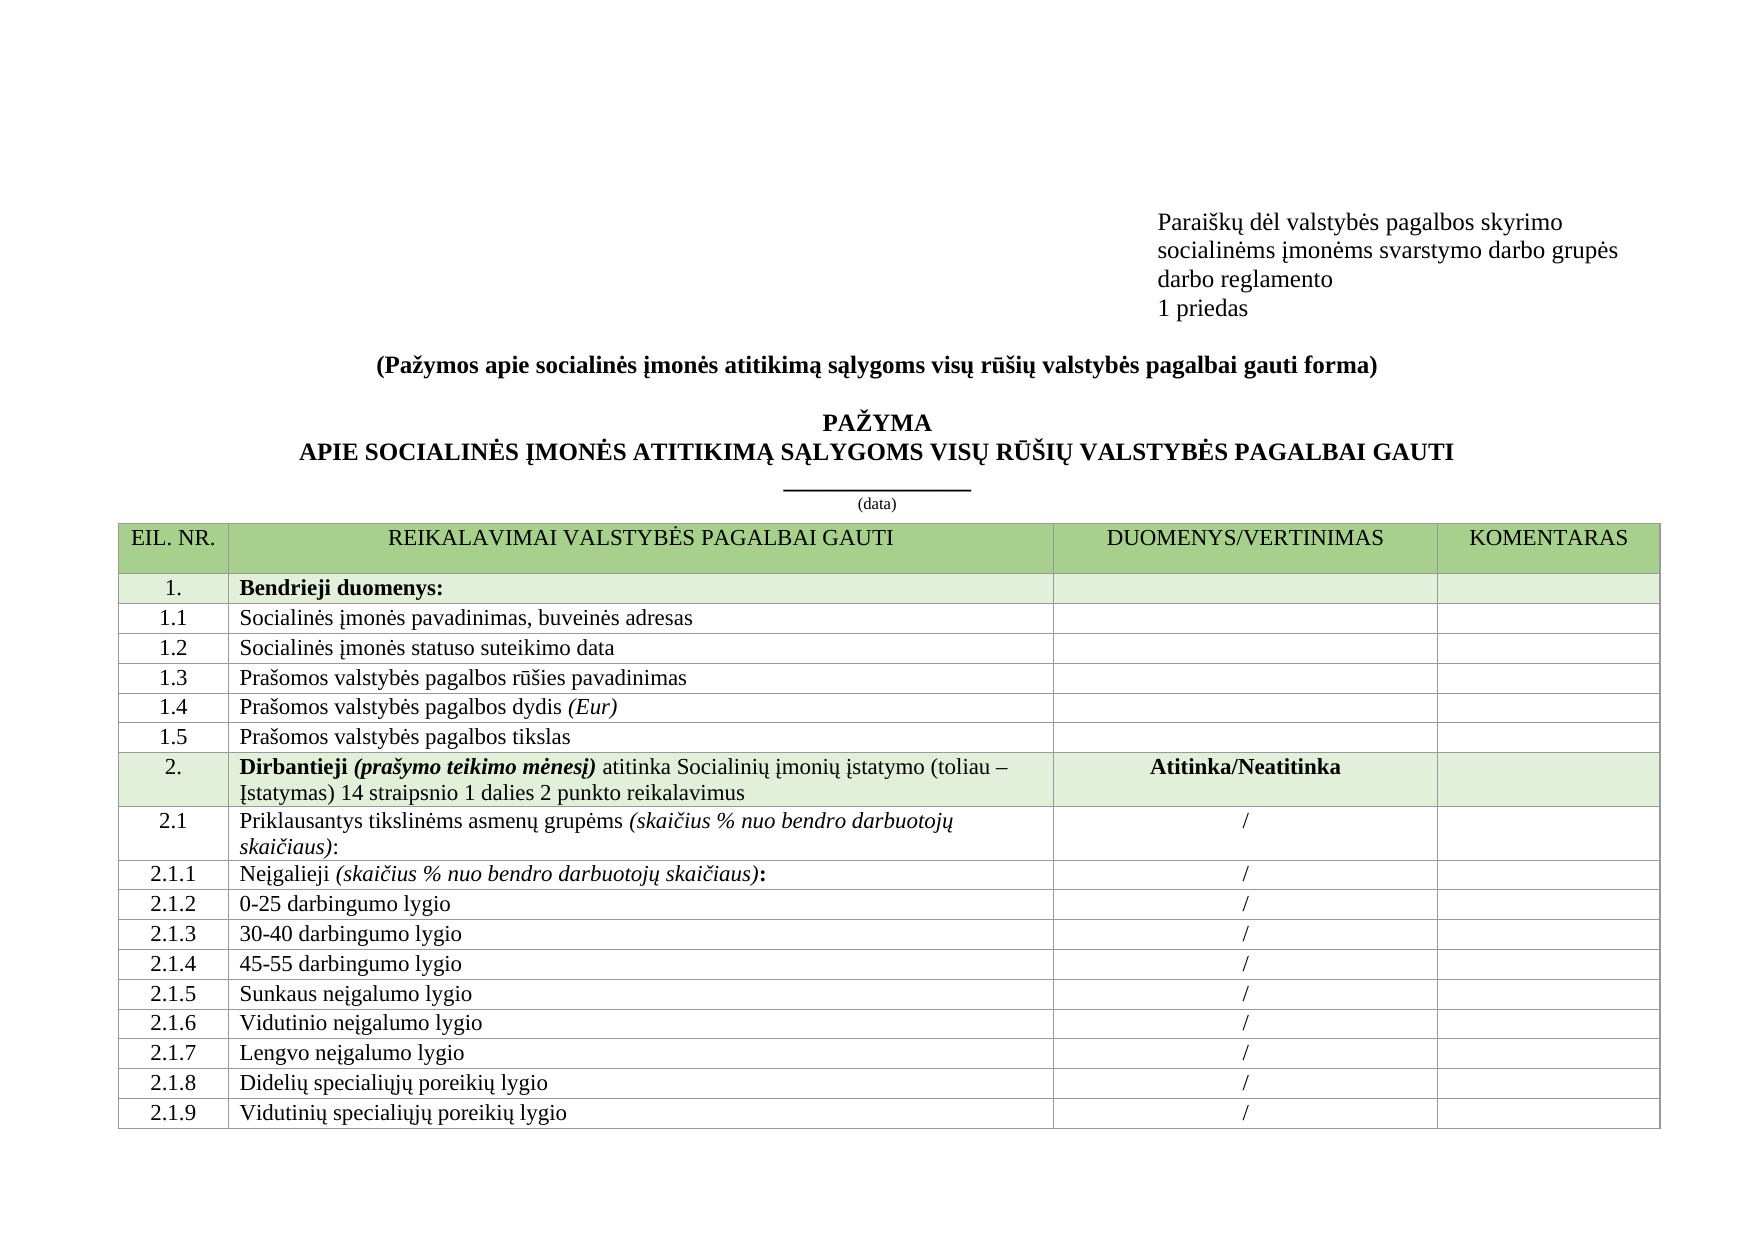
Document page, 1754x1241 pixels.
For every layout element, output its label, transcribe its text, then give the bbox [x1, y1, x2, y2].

table_cell Sunkaus neįgalumo lygio [229, 980, 1053, 1008]
table_cell [1438, 861, 1659, 889]
text _______________ [118, 465, 1636, 494]
text socialinėms įmonėms svarstymo darbo grupės [1157, 235, 1636, 264]
table_cell 45-55 darbingumo lygio [229, 950, 1053, 979]
table_cell [1438, 664, 1659, 692]
table_cell / [1054, 861, 1437, 889]
table_cell 2.1.9 [119, 1099, 228, 1128]
text darbo reglamento [1157, 264, 1636, 293]
table_cell [1438, 1039, 1659, 1068]
table_cell 30-40 darbingumo lygio [229, 920, 1053, 949]
table_cell / [1054, 1069, 1437, 1098]
table_cell 2.1.2 [119, 890, 228, 919]
table_cell 1. [119, 574, 228, 603]
table_cell [1438, 920, 1659, 949]
table_header KOMENTARAS [1438, 524, 1659, 573]
text APIE SOCIALINĖS ĮMONĖS ATITIKIMĄ SĄLYGOMS VISŲ RŪŠIŲ VALSTYBĖS PAGALBAI GAUTI [118, 437, 1636, 465]
table_cell [1438, 604, 1659, 633]
table_cell / [1054, 807, 1437, 859]
table_cell [1054, 574, 1437, 603]
table_cell [1054, 634, 1437, 663]
table_cell Atitinka/Neatitinka [1054, 753, 1437, 806]
table_cell Didelių specialiųjų poreikių lygio [229, 1069, 1053, 1098]
table_cell [1054, 694, 1437, 722]
table_cell [1438, 723, 1659, 752]
table_cell [1438, 1010, 1659, 1038]
table_cell Prašomos valstybės pagalbos dydis (Eur) [229, 694, 1053, 722]
table_cell Prašomos valstybės pagalbos rūšies pavadinimas [229, 664, 1053, 692]
text PAŽYMA [118, 408, 1636, 437]
table_cell / [1054, 920, 1437, 949]
table_cell Neįgalieji (skaičius % nuo bendro darbuotojų skaičiaus): [229, 861, 1053, 889]
table_cell Prašomos valstybės pagalbos tikslas [229, 723, 1053, 752]
table_cell / [1054, 1039, 1437, 1068]
table_header EIL. NR. [119, 524, 228, 573]
table_cell Dirbantieji (prašymo teikimo mėnesį) atitinka Socialinių įmonių įstatymo (toliau – Įstatymas) 14 straipsnio 1 dalies 2 punkto reikalavimus [229, 753, 1053, 806]
table_cell [1054, 664, 1437, 692]
table_cell [1438, 574, 1659, 603]
table_cell 2.1.3 [119, 920, 228, 949]
table_cell [1054, 723, 1437, 752]
text (data) [118, 494, 1636, 523]
text (Pažymos apie socialinės įmonės atitikimą sąlygoms visų rūšių valstybės pagalbai gauti forma) [118, 350, 1636, 379]
table_cell [1438, 634, 1659, 663]
text 1 priedas [1157, 293, 1636, 322]
table_cell 1.1 [119, 604, 228, 633]
table_cell Vidutinio neįgalumo lygio [229, 1010, 1053, 1038]
table_cell Socialinės įmonės pavadinimas, buveinės adresas [229, 604, 1053, 633]
table_cell Vidutinių specialiųjų poreikių lygio [229, 1099, 1053, 1128]
table_cell [1438, 1099, 1659, 1128]
table_cell / [1054, 950, 1437, 979]
table_cell [1438, 950, 1659, 979]
table_cell 2.1.8 [119, 1069, 228, 1098]
table_cell / [1054, 1010, 1437, 1038]
table_cell [1438, 980, 1659, 1008]
table_header DUOMENYS/VERTINIMAS [1054, 524, 1437, 573]
table_header REIKALAVIMAI VALSTYBĖS PAGALBAI GAUTI [229, 524, 1053, 573]
table_cell / [1054, 890, 1437, 919]
table_cell Bendrieji duomenys: [229, 574, 1053, 603]
table_cell 2.1.7 [119, 1039, 228, 1068]
table_cell Lengvo neįgalumo lygio [229, 1039, 1053, 1068]
table_cell 2.1.6 [119, 1010, 228, 1038]
table_cell [1438, 807, 1659, 859]
table_cell Priklausantys tikslinėms asmenų grupėms (skaičius % nuo bendro darbuotojų skaičiaus): [229, 807, 1053, 859]
table_cell 2. [119, 753, 228, 806]
table_cell / [1054, 1099, 1437, 1128]
table_cell 1.4 [119, 694, 228, 722]
table_cell [1438, 890, 1659, 919]
table_cell 1.3 [119, 664, 228, 692]
table_cell 2.1.1 [119, 861, 228, 889]
table_cell Socialinės įmonės statuso suteikimo data [229, 634, 1053, 663]
table_cell 1.2 [119, 634, 228, 663]
table_cell [1438, 753, 1659, 806]
table_cell 2.1 [119, 807, 228, 859]
table_cell [1054, 604, 1437, 633]
table_cell [1438, 694, 1659, 722]
table_cell 2.1.4 [119, 950, 228, 979]
table_cell / [1054, 980, 1437, 1008]
table_cell 1.5 [119, 723, 228, 752]
table_cell 0-25 darbingumo lygio [229, 890, 1053, 919]
text Paraiškų dėl valstybės pagalbos skyrimo [1157, 207, 1636, 235]
table_cell [1438, 1069, 1659, 1098]
table_cell 2.1.5 [119, 980, 228, 1008]
